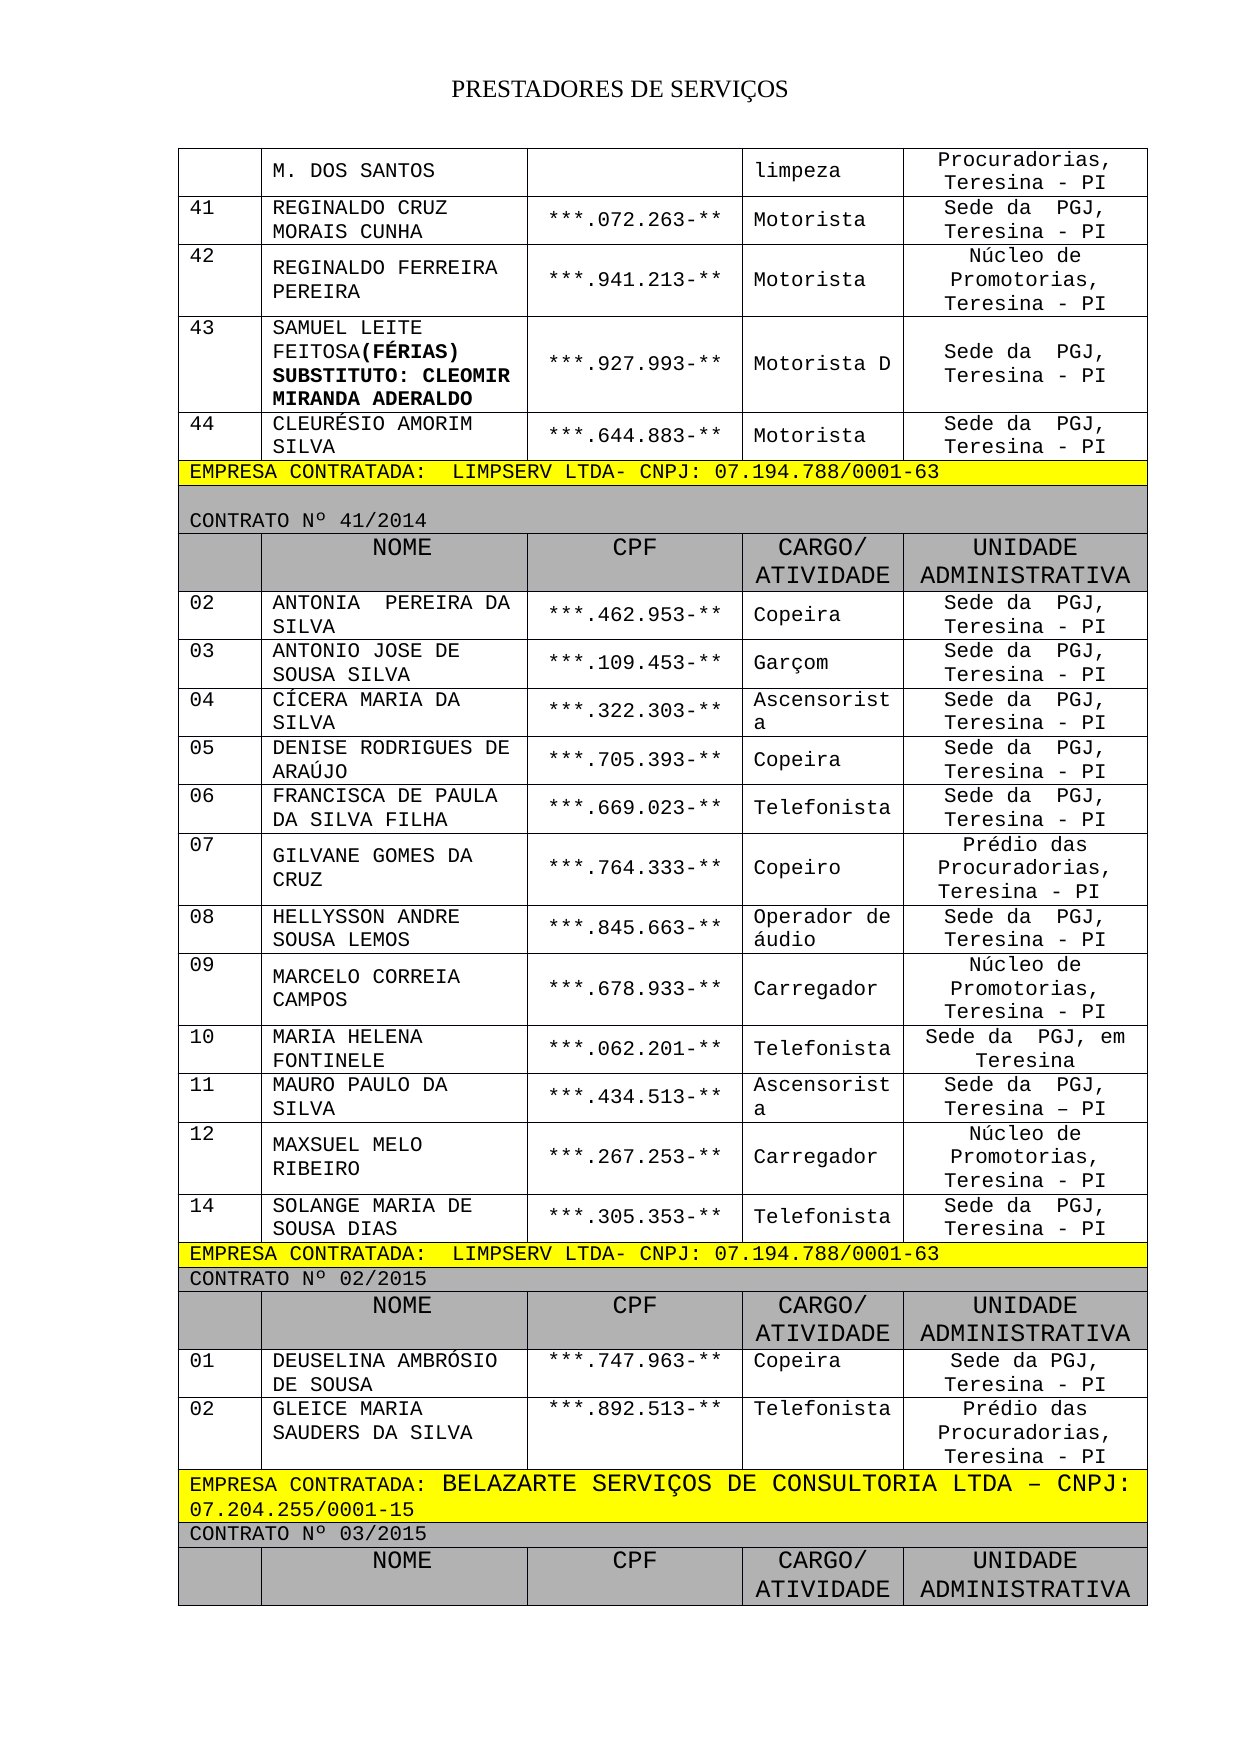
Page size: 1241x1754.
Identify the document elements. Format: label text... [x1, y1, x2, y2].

table_cell [528, 149, 742, 196]
table_cell 09 [179, 954, 261, 1025]
table_cell ***.434.513-** [528, 1074, 742, 1122]
table_cell Sede da PGJ, Teresina - PI [904, 317, 1147, 412]
table_cell 41 [179, 197, 261, 244]
table_cell ***.764.333-** [528, 834, 742, 904]
table_cell limpeza [743, 149, 903, 196]
table_cell ***.267.253-** [528, 1123, 742, 1193]
table_cell EMPRESA CONTRATADA: BELAZARTE SERVIÇOS DE CONSULTORIA LTDA – CNPJ: 07.204.255/0001-15 [179, 1470, 1147, 1522]
table_cell UNIDADE ADMINISTRATIVA [904, 534, 1147, 591]
table_cell NOME [262, 534, 527, 591]
table_cell Telefonista [743, 1398, 903, 1469]
table_cell UNIDADE ADMINISTRATIVA [904, 1548, 1147, 1605]
table_cell Carregador [743, 1123, 903, 1193]
table_cell ***.892.513-** [528, 1398, 742, 1469]
table_cell ***.072.263-** [528, 197, 742, 244]
table_cell CARGO/ ATIVIDADE [743, 1292, 903, 1349]
table_cell EMPRESA CONTRATADA: LIMPSERV LTDA- CNPJ: 07.194.788/0001-63 [179, 1243, 1147, 1267]
table_cell Prédio das Procuradorias, Teresina - PI [904, 1398, 1147, 1469]
table_cell Prédio das Procuradorias, Teresina - PI [904, 834, 1147, 904]
table_cell 44 [179, 413, 261, 460]
table_cell Motorista [743, 245, 903, 316]
table_cell Copeiro [743, 834, 903, 904]
table_cell CARGO/ ATIVIDADE [743, 534, 903, 591]
table_cell REGINALDO CRUZ MORAIS CUNHA [262, 197, 527, 244]
table_cell ANTONIO JOSE DE SOUSA SILVA [262, 640, 527, 688]
table_cell HELLYSSON ANDRE SOUSA LEMOS [262, 906, 527, 953]
table_cell 12 [179, 1123, 261, 1193]
table_cell CPF [528, 1292, 742, 1349]
table_cell 11 [179, 1074, 261, 1122]
table_cell Sede da PGJ, em Teresina [904, 1026, 1147, 1073]
table_cell CONTRATO Nº 03/2015 [179, 1523, 1147, 1547]
table_cell MAURO PAULO DA SILVA [262, 1074, 527, 1122]
table_cell Sede da PGJ, Teresina - PI [904, 785, 1147, 833]
table_cell Sede da PGJ, Teresina – PI [904, 1074, 1147, 1122]
table_cell Copeira [743, 1350, 903, 1397]
table_cell 08 [179, 906, 261, 953]
table_cell SOLANGE MARIA DE SOUSA DIAS [262, 1195, 527, 1242]
table_cell Motorista D [743, 317, 903, 412]
table_cell ***.705.393-** [528, 737, 742, 784]
table_cell Sede da PGJ, Teresina - PI [904, 413, 1147, 460]
table_cell CONTRATO Nº 02/2015 [179, 1268, 1147, 1291]
table_cell 05 [179, 737, 261, 784]
table_cell Ascensorista [743, 1074, 903, 1122]
table_cell CARGO/ ATIVIDADE [743, 1548, 903, 1605]
table_cell ***.109.453-** [528, 640, 742, 688]
table_cell Carregador [743, 954, 903, 1025]
table_cell ***.644.883-** [528, 413, 742, 460]
table_cell Motorista [743, 413, 903, 460]
table_cell MAXSUEL MELO RIBEIRO [262, 1123, 527, 1193]
table_cell CONTRATO Nº 41/2014 [179, 486, 1147, 533]
table_cell [179, 534, 261, 591]
table_cell Sede da PGJ, Teresina - PI [904, 1195, 1147, 1242]
table_cell 43 [179, 317, 261, 412]
table_cell NOME [262, 1292, 527, 1349]
table_cell MARIA HELENA FONTINELE [262, 1026, 527, 1073]
table_cell Motorista [743, 197, 903, 244]
table_cell Núcleo de Promotorias, Teresina - PI [904, 1123, 1147, 1193]
table_cell ANTONIA PEREIRA DA SILVA [262, 592, 527, 639]
table_cell 06 [179, 785, 261, 833]
table_cell Sede da PGJ, Teresina - PI [904, 737, 1147, 784]
table_cell Telefonista [743, 1195, 903, 1242]
table_cell ***.845.663-** [528, 906, 742, 953]
table_cell Procuradorias, Teresina - PI [904, 149, 1147, 196]
table_cell FRANCISCA DE PAULA DA SILVA FILHA [262, 785, 527, 833]
table_cell ***.669.023-** [528, 785, 742, 833]
table_cell Ascensorista [743, 689, 903, 736]
table_cell GLEICE MARIA SAUDERS DA SILVA [262, 1398, 527, 1469]
table_cell ***.941.213-** [528, 245, 742, 316]
table_cell ***.322.303-** [528, 689, 742, 736]
table_cell SAMUEL LEITE FEITOSA(FÉRIAS) SUBSTITUTO: CLEOMIR MIRANDA ADERALDO [262, 317, 527, 412]
table_cell 07 [179, 834, 261, 904]
table_cell CÍCERA MARIA DA SILVA [262, 689, 527, 736]
table_cell Telefonista [743, 785, 903, 833]
table_cell ***.678.933-** [528, 954, 742, 1025]
table_cell Garçom [743, 640, 903, 688]
table_cell Sede da PGJ, Teresina - PI [904, 1350, 1147, 1397]
table_cell Copeira [743, 737, 903, 784]
table_cell Telefonista [743, 1026, 903, 1073]
table_cell Sede da PGJ, Teresina - PI [904, 592, 1147, 639]
table_cell Sede da PGJ, Teresina - PI [904, 197, 1147, 244]
table_cell CPF [528, 1548, 742, 1605]
table_cell Sede da PGJ, Teresina - PI [904, 906, 1147, 953]
table_cell ***.062.201-** [528, 1026, 742, 1073]
table_cell [179, 149, 261, 196]
table_cell EMPRESA CONTRATADA: LIMPSERV LTDA- CNPJ: 07.194.788/0001-63 [179, 461, 1147, 485]
table_cell Núcleo de Promotorias, Teresina - PI [904, 954, 1147, 1025]
table_cell M. DOS SANTOS [262, 149, 527, 196]
table_cell NOME [262, 1548, 527, 1605]
table_cell ***.462.953-** [528, 592, 742, 639]
table_cell Núcleo de Promotorias, Teresina - PI [904, 245, 1147, 316]
table_cell Sede da PGJ, Teresina - PI [904, 689, 1147, 736]
table_cell ***.747.963-** [528, 1350, 742, 1397]
table_cell 01 [179, 1350, 261, 1397]
table_cell Sede da PGJ, Teresina - PI [904, 640, 1147, 688]
table_cell CLEURÉSIO AMORIM SILVA [262, 413, 527, 460]
table_cell MARCELO CORREIA CAMPOS [262, 954, 527, 1025]
table_cell ***.927.993-** [528, 317, 742, 412]
table_cell DEUSELINA AMBRÓSIO DE SOUSA [262, 1350, 527, 1397]
table_cell REGINALDO FERREIRA PEREIRA [262, 245, 527, 316]
table_cell [179, 1548, 261, 1605]
table_cell UNIDADE ADMINISTRATIVA [904, 1292, 1147, 1349]
table_cell 14 [179, 1195, 261, 1242]
table_cell Copeira [743, 592, 903, 639]
table_cell 42 [179, 245, 261, 316]
table_cell 03 [179, 640, 261, 688]
table_cell DENISE RODRIGUES DE ARAÚJO [262, 737, 527, 784]
table_cell [179, 1292, 261, 1349]
table_cell ***.305.353-** [528, 1195, 742, 1242]
table_cell 10 [179, 1026, 261, 1073]
table_cell CPF [528, 534, 742, 591]
table_cell GILVANE GOMES DA CRUZ [262, 834, 527, 904]
table_cell 04 [179, 689, 261, 736]
table_cell Operador de áudio [743, 906, 903, 953]
table_cell 02 [179, 592, 261, 639]
table_cell 02 [179, 1398, 261, 1469]
